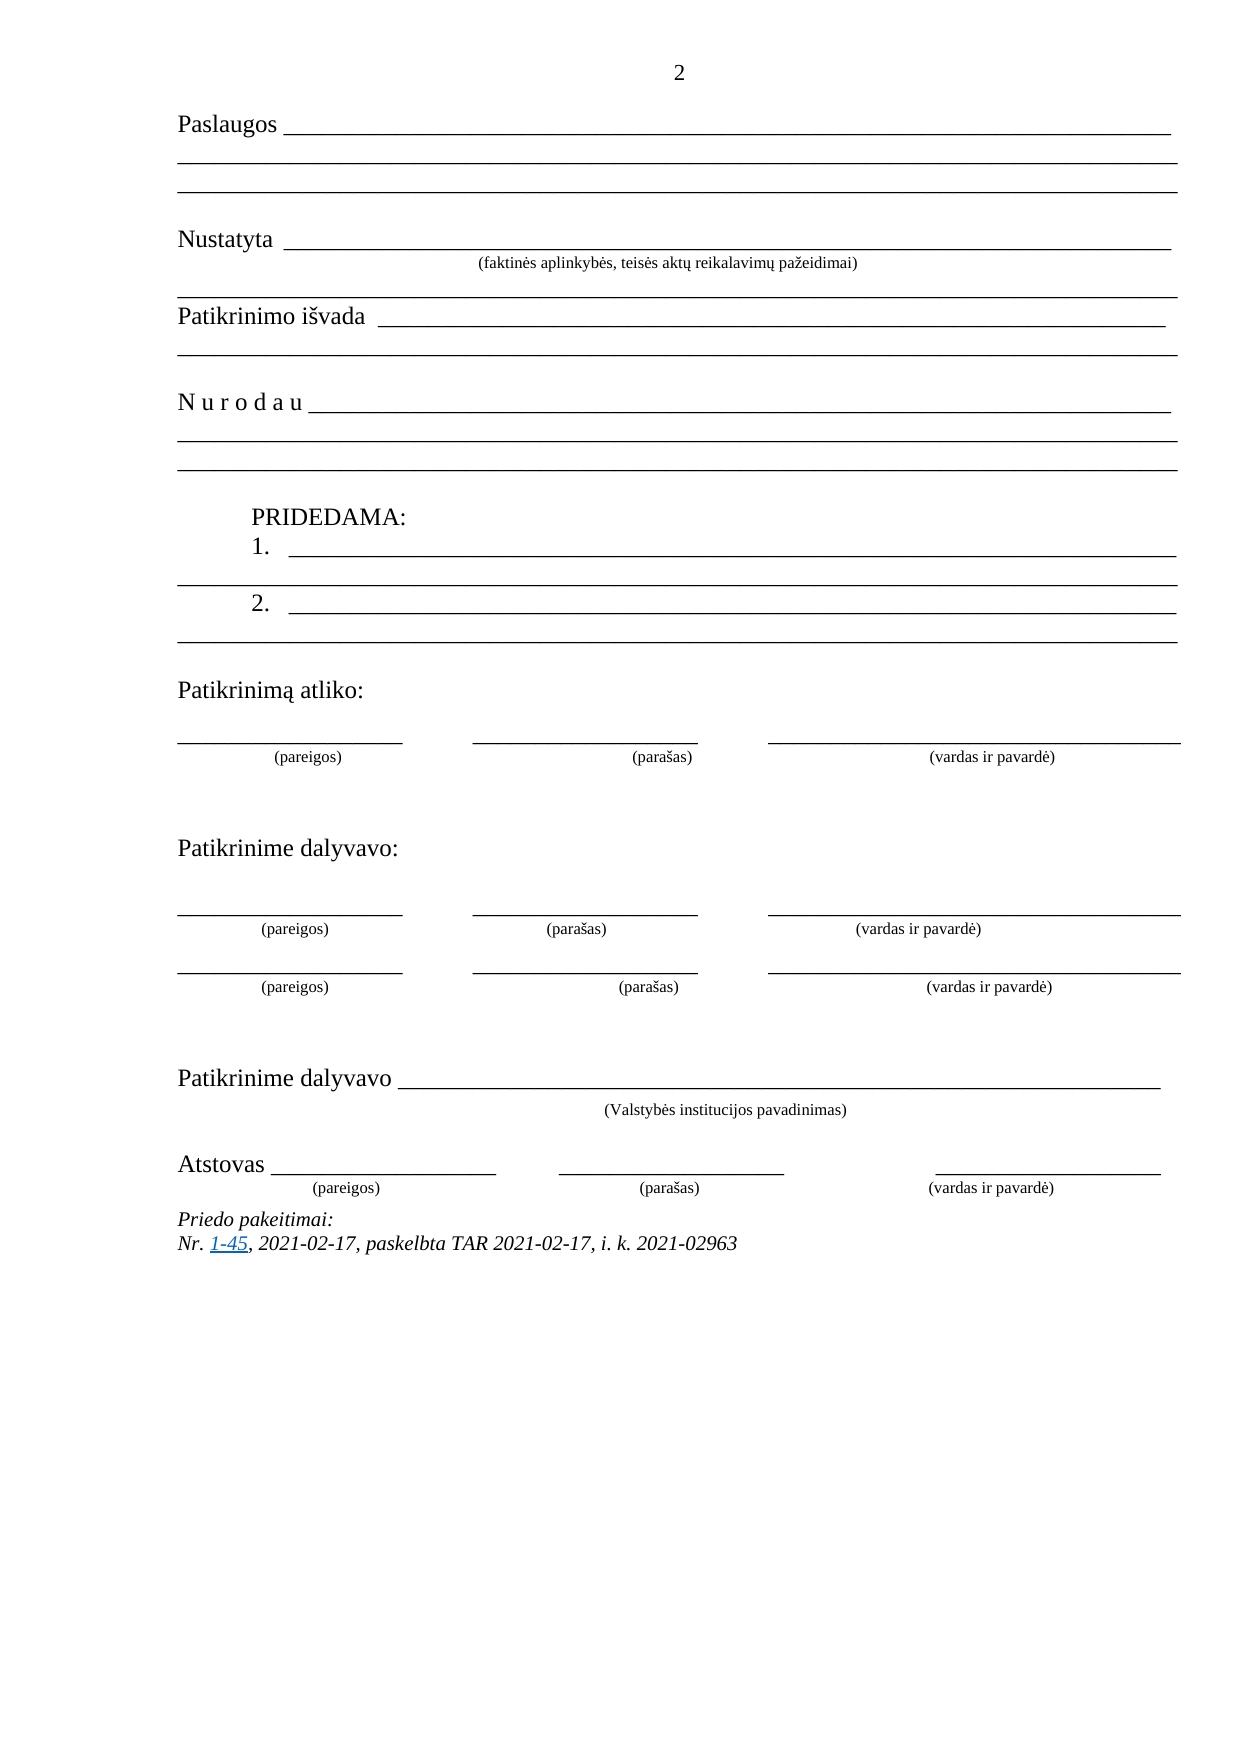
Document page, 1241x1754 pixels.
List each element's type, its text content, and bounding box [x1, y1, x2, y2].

text __________________ __________________ _________________________________ [177, 718, 1181, 747]
text (pareigos) (parašas) (vardas ir pavardė) [177, 747, 1181, 804]
text ________________________________________________________________________________ [177, 272, 1181, 301]
text ________________________________________________________________________________ [177, 560, 1181, 588]
text Nr. 1-45, 2021-02-17, paskelbta TAR 2021-02-17, i. k. 2021-02963 [177, 1231, 1181, 1255]
text ________________________________________________________________________________ [177, 330, 1181, 358]
text Nustatyta _______________________________________________________________________ [177, 224, 1181, 253]
text (Valstybės institucijos pavadinimas) [177, 1092, 1181, 1120]
text (pareigos) (parašas) (vardas ir pavardė) [177, 1178, 1181, 1207]
text PRIDEDAMA: [177, 502, 1181, 531]
text Patikrinime dalyvavo: [177, 833, 1181, 862]
text Patikrinimo išvada _______________________________________________________________ [177, 301, 1181, 330]
text Paslaugos _______________________________________________________________________ [177, 109, 1181, 138]
text (faktinės aplinkybės, teisės aktų reikalavimų pažeidimai) [177, 253, 1181, 272]
text __________________ __________________ _________________________________ [177, 890, 1181, 919]
text (pareigos) (parašas) (vardas ir pavardė) [177, 977, 1181, 1034]
text __________________ __________________ _________________________________ [177, 948, 1181, 977]
text 1. _______________________________________________________________________ [251, 531, 1181, 560]
text ________________________________________________________________________________ [177, 445, 1181, 473]
text Priedo pakeitimai: [177, 1207, 1181, 1231]
text 2. _______________________________________________________________________ [251, 588, 1181, 617]
text Atstovas __________________ __________________ __________________ [177, 1149, 1181, 1178]
text ________________________________________________________________________________ [177, 138, 1181, 167]
text Patikrinime dalyvavo _____________________________________________________________ [177, 1063, 1181, 1092]
text ________________________________________________________________________________ [177, 617, 1181, 646]
text ________________________________________________________________________________ [177, 416, 1181, 445]
text ________________________________________________________________________________ [177, 167, 1181, 196]
text (pareigos) (parašas) (vardas ir pavardė) [177, 919, 1181, 948]
text Patikrinimą atliko: [177, 675, 1181, 703]
text N u r o d a u _____________________________________________________________________ [177, 387, 1181, 416]
